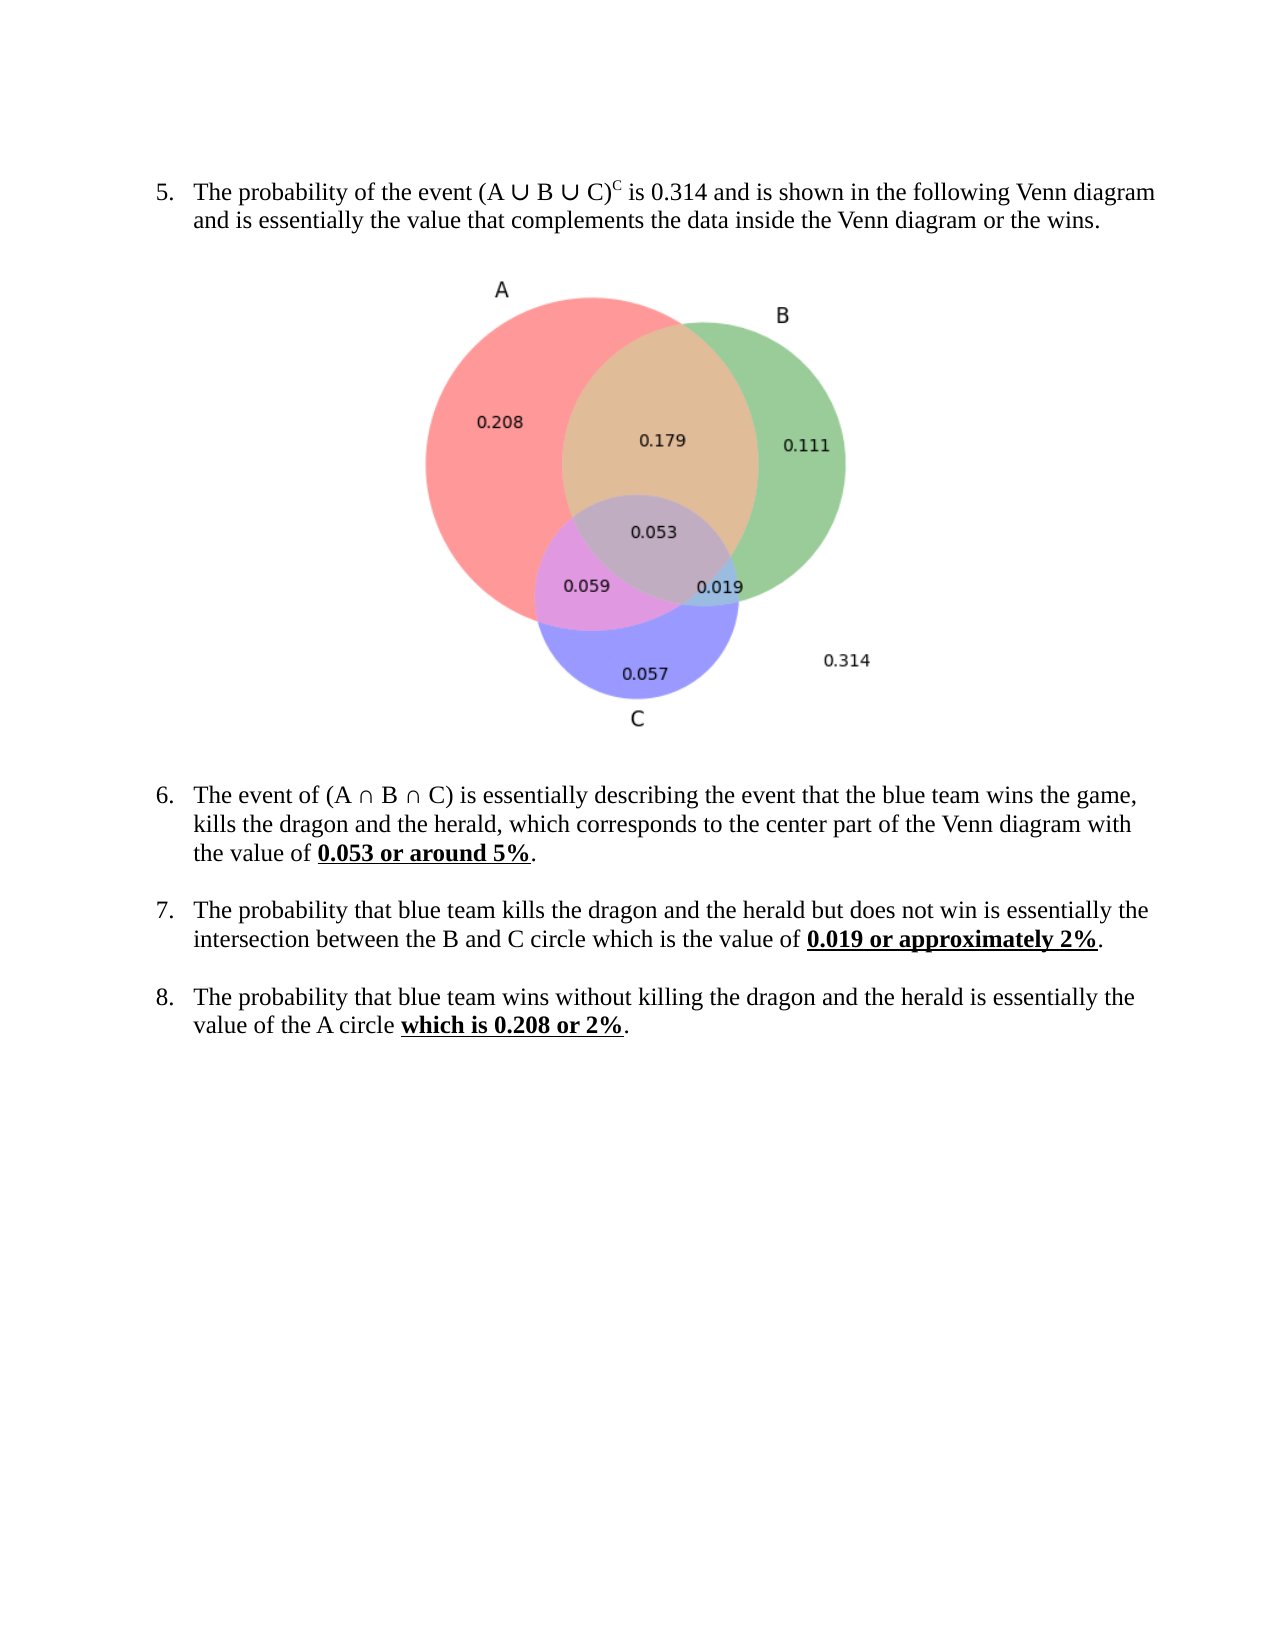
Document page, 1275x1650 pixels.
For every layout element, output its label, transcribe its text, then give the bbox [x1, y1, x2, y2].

picture [379, 251, 892, 746]
list The probability of the event (A ∪ B ∪ C)C is 0.314 and is shown in the following Venn diagram and is essentially the value that complements the data inside the Venn diagram or the wins. [156, 177, 1157, 781]
list The probability that blue team wins without killing the dragon and the herald is essentially the value of the A circle which is 0.208 or 2%. [156, 982, 1157, 1039]
list The probability that blue team kills the dragon and the herald but does not win is essentially the intersection between the B and C circle which is the value of 0.019 or approximately 2%. [156, 896, 1157, 982]
list The event of (A ∩ B ∩ C) is essentially describing the event that the blue team wins the game, kills the dragon and the herald, which corresponds to the center part of the Venn diagram with the value of 0.053 or around 5%. [156, 781, 1157, 896]
